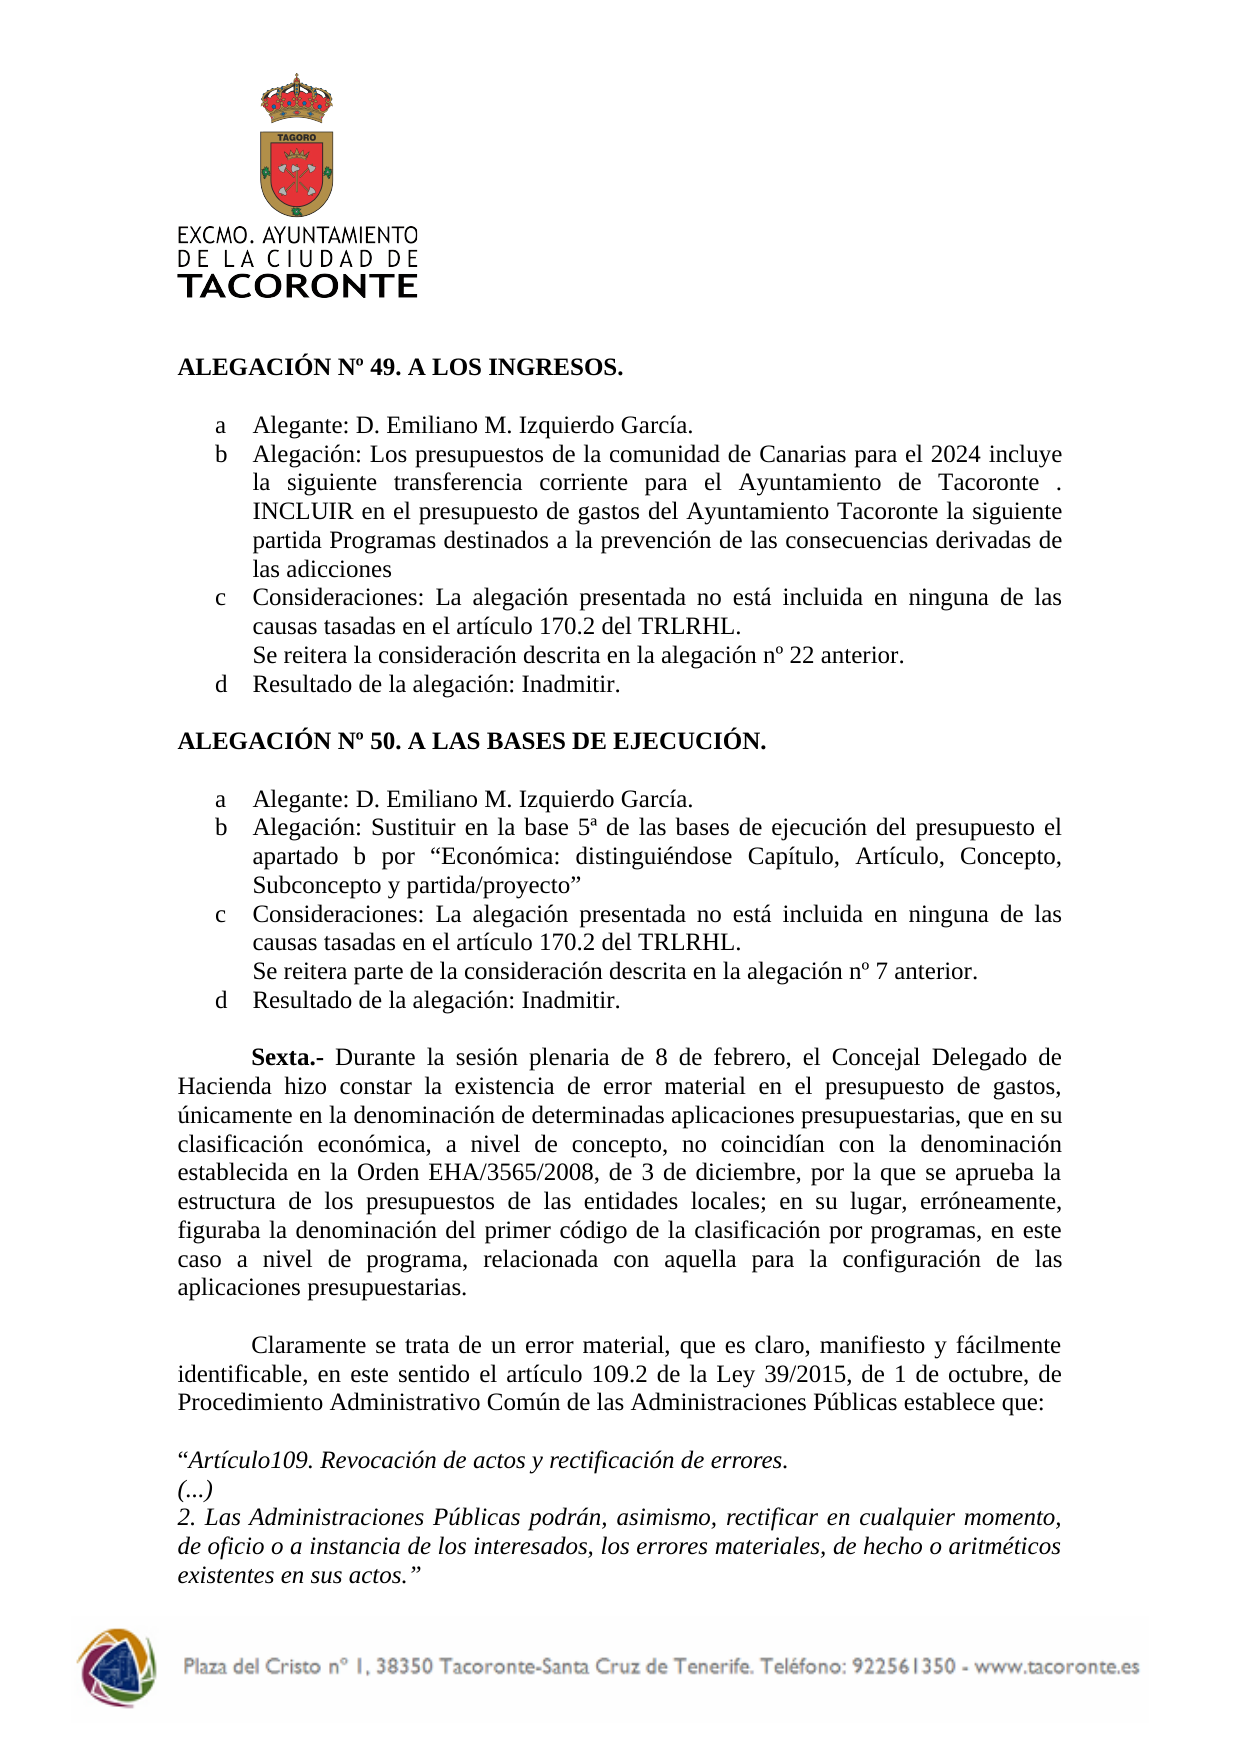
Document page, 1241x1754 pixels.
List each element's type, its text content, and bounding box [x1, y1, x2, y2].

text Sexta.- Durante la sesión plenaria de 8 de febrero, el Concejal Delegado de Hacienda hizo constar la existencia de error material en el presupuesto de gastos, únicamente en la denominación de determinadas aplicaciones presupuestarias, que en su clasificación económica, a nivel de concepto, no coincidían con la denominación establecida en la Orden EHA/3565/2008, de 3 de diciembre, por la que se aprueba la estructura de los presupuestos de las entidades locales; en su lugar, erróneamente, figuraba la denominación del primer código de la clasificación por programas, en este caso a nivel de programa, relacionada con aquella para la configuración de las aplicaciones presupuestarias. [177, 1042, 1063, 1301]
text 2. Las Administraciones Públicas podrán, asimismo, rectificar en cualquier momento, de oficio o a instancia de los interesados, los errores materiales, de hecho o aritméticos existentes en sus actos.” [177, 1502, 1063, 1589]
text Se reitera la consideración descrita en la alegación nº 22 anterior. [252, 640, 1063, 669]
list Alegación: Sustituir en la base 5ª de las bases de ejecución del presupuesto el apartado b por “Económica: distinguiéndose Capítulo, Artículo, Concepto, Subconcepto y partida/proyecto” [215, 812, 1063, 899]
text ALEGACIÓN Nº 49. A LOS INGRESOS. [177, 352, 1063, 381]
list Alegación: Los presupuestos de la comunidad de Canarias para el 2024 incluye la siguiente transferencia corriente para el Ayuntamiento de Tacoronte . INCLUIR en el presupuesto de gastos del Ayuntamiento Tacoronte la siguiente partida Programas destinados a la prevención de las consecuencias derivadas de las adicciones [215, 439, 1063, 582]
picture [70, 1616, 1149, 1723]
list Resultado de la alegación: Inadmitir. [215, 985, 1063, 1014]
text ALEGACIÓN Nº 50. A LAS BASES DE EJECUCIÓN. [177, 726, 1063, 755]
picture [177, 73, 418, 298]
text Se reitera parte de la consideración descrita en la alegación nº 7 anterior. [252, 956, 1063, 985]
list Alegante: D. Emiliano M. Izquierdo García. [215, 784, 1063, 812]
list Consideraciones: La alegación presentada no está incluida en ninguna de las causas tasadas en el artículo 170.2 del TRLRHL. [215, 582, 1063, 640]
list Alegante: D. Emiliano M. Izquierdo García. [215, 410, 1063, 439]
text Claramente se trata de un error material, que es claro, manifiesto y fácilmente identificable, en este sentido el artículo 109.2 de la Ley 39/2015, de 1 de octubre, de Procedimiento Administrativo Común de las Administraciones Públicas establece que: [177, 1330, 1063, 1416]
list Consideraciones: La alegación presentada no está incluida en ninguna de las causas tasadas en el artículo 170.2 del TRLRHL. [215, 899, 1063, 956]
text (...) [177, 1474, 1063, 1502]
text “Artículo109. Revocación de actos y rectificación de errores. [177, 1445, 1063, 1474]
list Resultado de la alegación: Inadmitir. [215, 669, 1063, 697]
